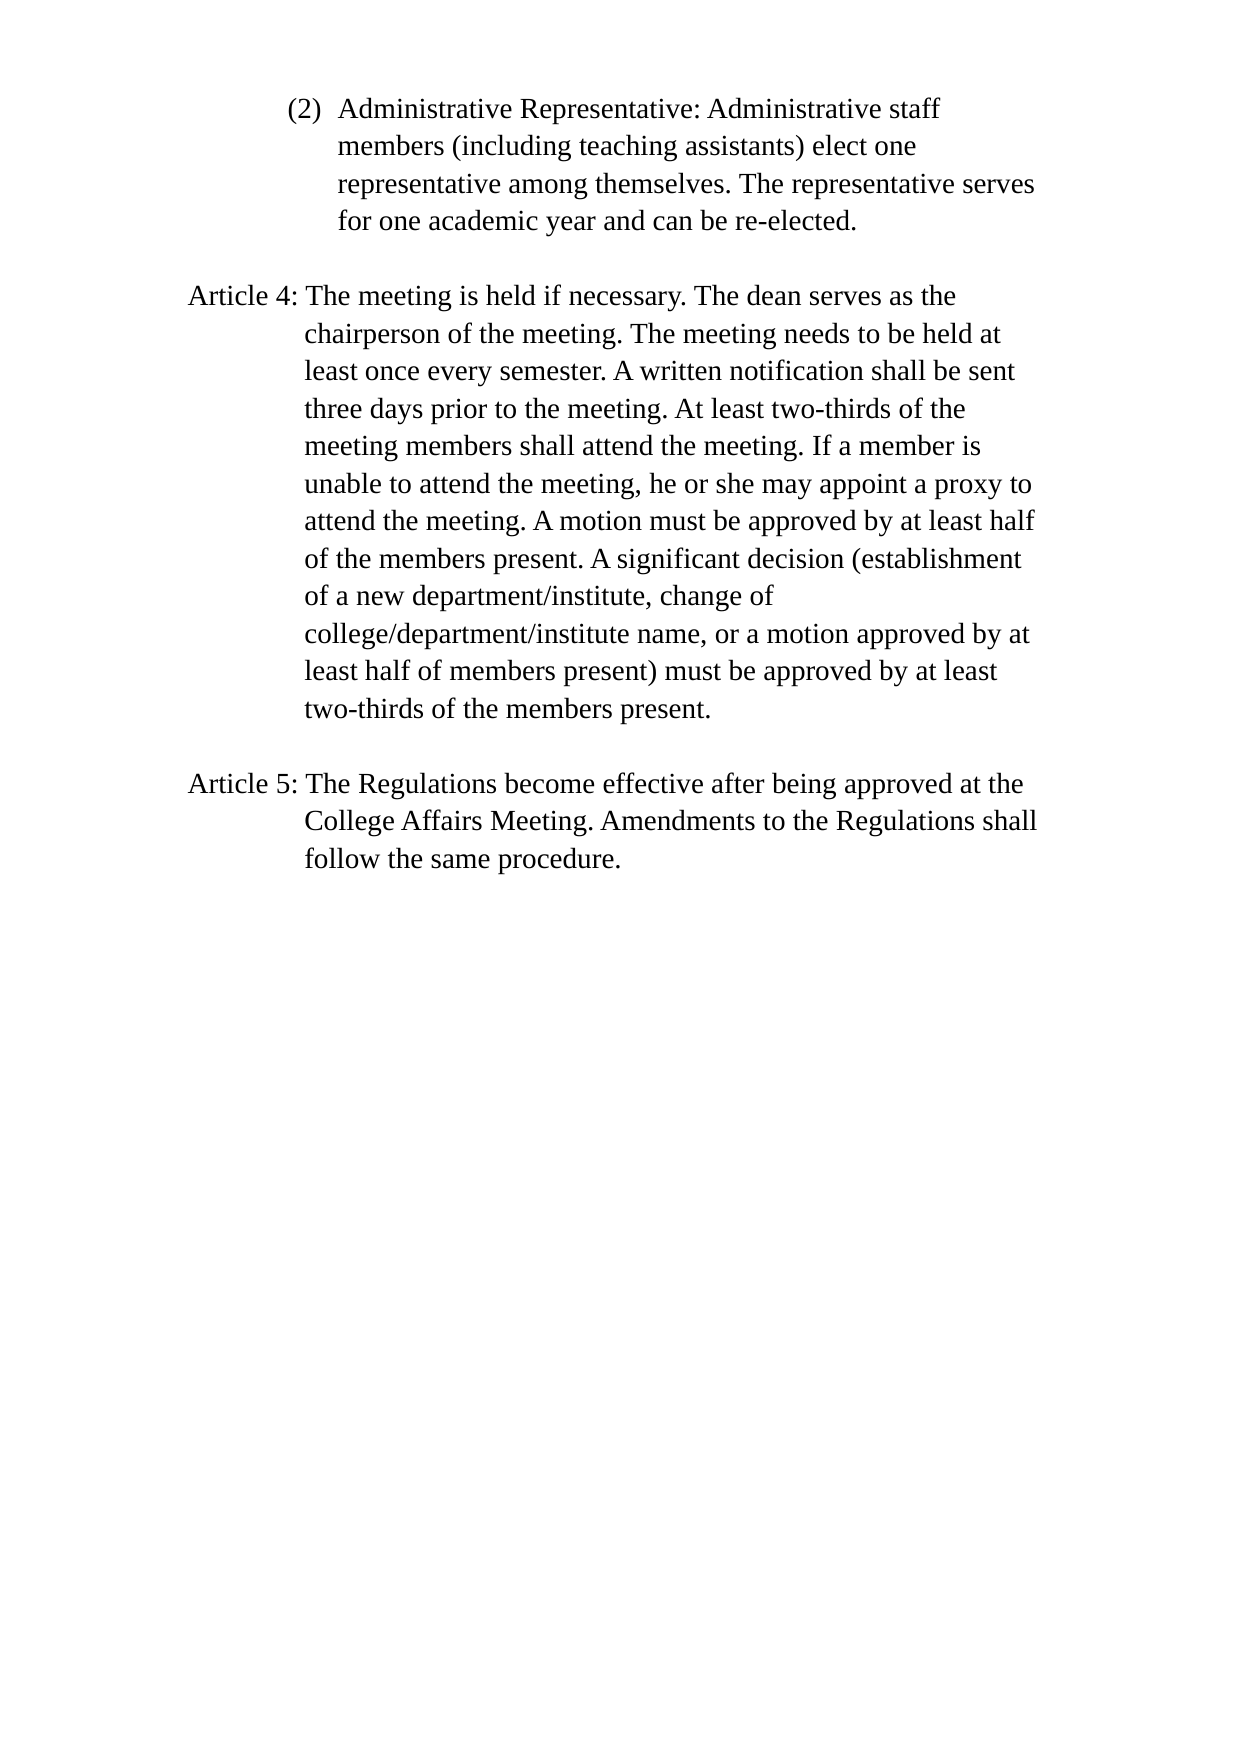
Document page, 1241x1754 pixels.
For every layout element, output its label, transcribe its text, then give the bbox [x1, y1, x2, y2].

text Article 5: The Regulations become effective after being approved at the College Affairs Meeting. Amendments to the Regulations shall follow the same procedure. [187, 764, 1053, 877]
list Administrative Representative: Administrative staff members (including teaching assistants) elect one representative among themselves. The representative serves for one academic year and can be re-elected. [287, 89, 1053, 239]
text Article 4: The meeting is held if necessary. The dean serves as the chairperson of the meeting. The meeting needs to be held at least once every semester. A written notification shall be sent three days prior to the meeting. At least two-thirds of the meeting members shall attend the meeting. If a member is unable to attend the meeting, he or she may appoint a proxy to attend the meeting. A motion must be approved by at least half of the members present. A significant decision (establishment of a new department/institute, change of college/department/institute name, or a motion approved by at least half of members present) must be approved by at least two-thirds of the members present. [187, 277, 1053, 727]
